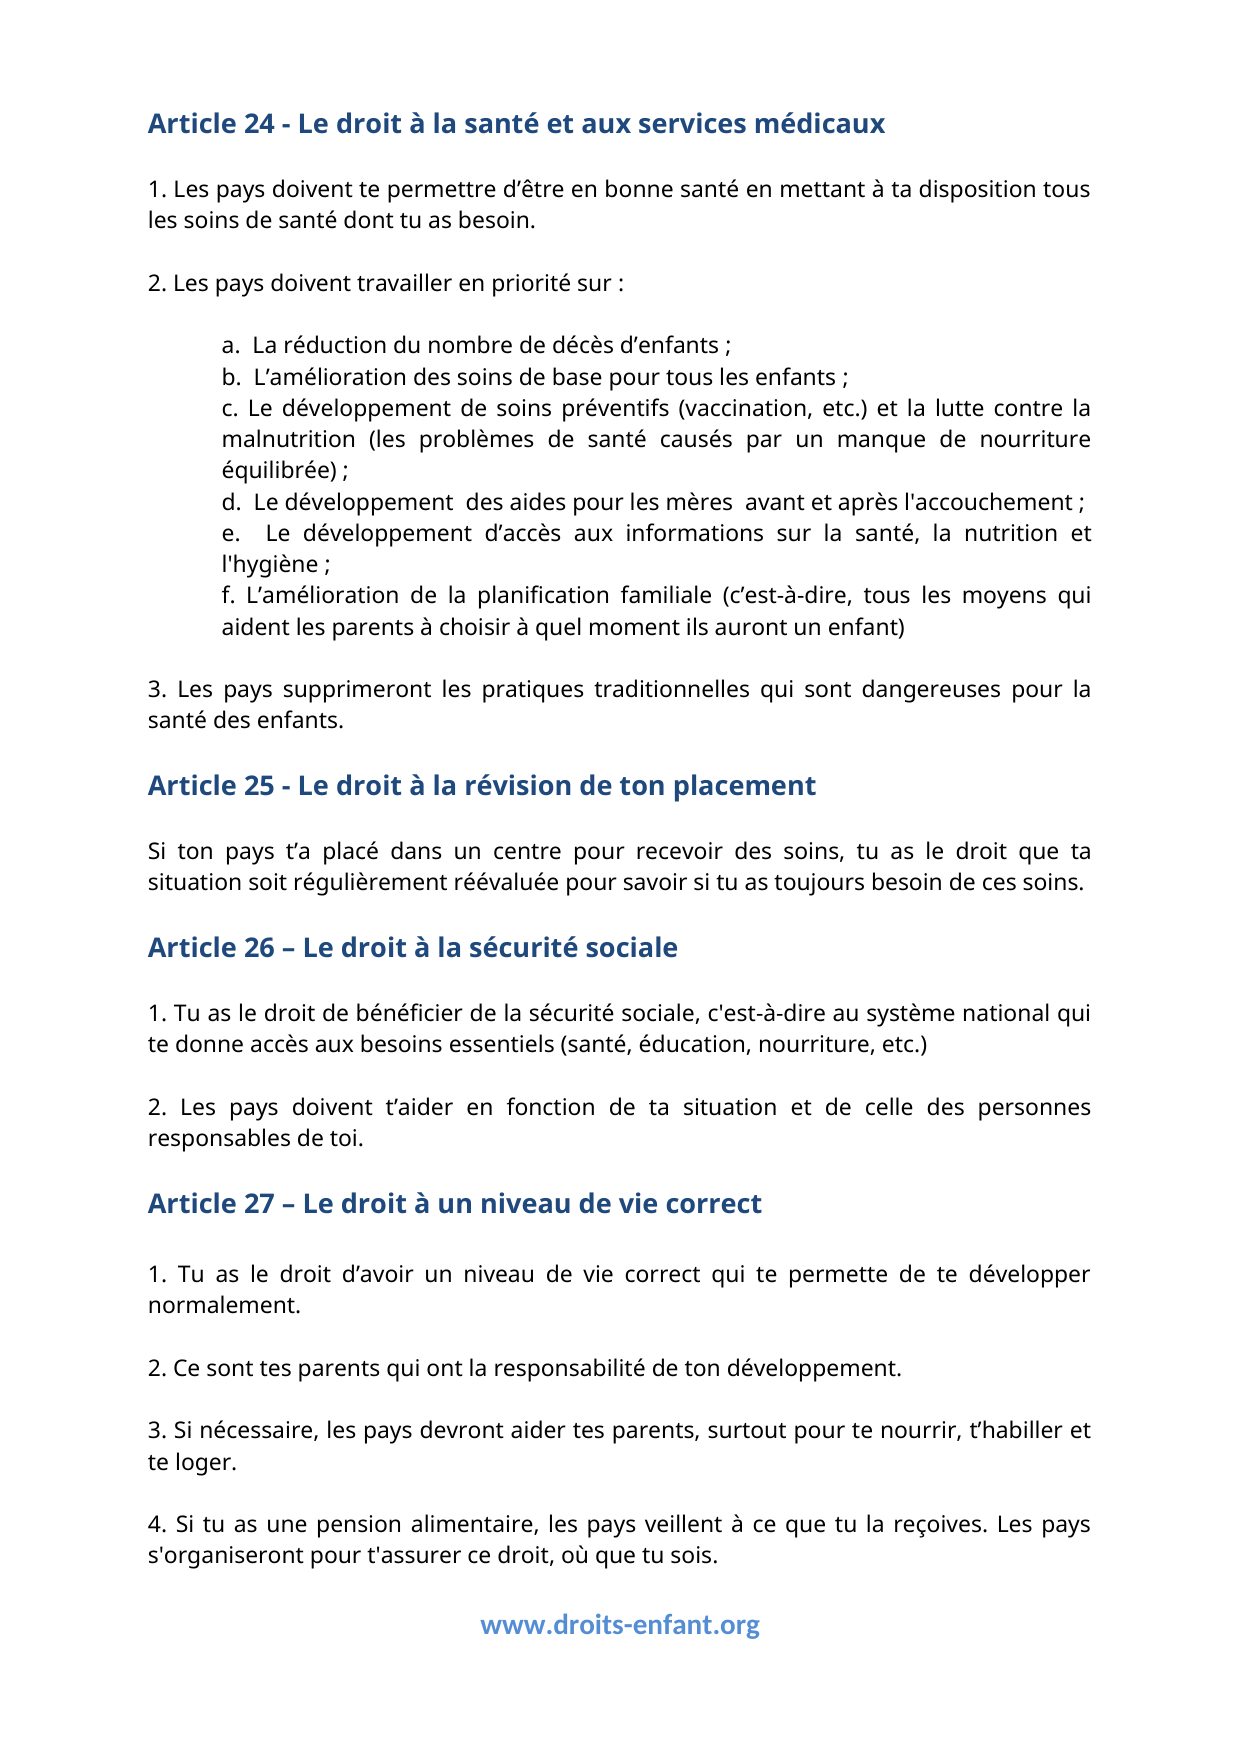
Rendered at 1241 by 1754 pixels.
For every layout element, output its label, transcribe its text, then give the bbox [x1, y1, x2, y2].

text 2. Les pays doivent t’aider en fonction de ta situation et de celle des personnes responsables de toi. [148, 1091, 1093, 1153]
text c. Le développement de soins préventifs (vaccination, etc.) et la lutte contre la malnutrition (les problèmes de santé causés par un manque de nourriture équilibrée) ; [221, 392, 1093, 486]
text b. L’amélioration des soins de base pour tous les enfants ; [221, 361, 1093, 392]
text 2. Ce sont tes parents qui ont la responsabilité de ton développement. [148, 1321, 1093, 1383]
text 1. Les pays doivent te permettre d’être en bonne santé en mettant à ta disposition tous les soins de santé dont tu as besoin. [148, 142, 1093, 236]
text e. Le développement d’accès aux informations sur la santé, la nutrition et l'hygiène ; [221, 517, 1093, 579]
text Si ton pays t’a placé dans un centre pour recevoir des soins, tu as le droit que ta situation soit régulièrement réévaluée pour savoir si tu as toujours besoin de ces soins. [148, 804, 1093, 897]
text 3. Si nécessaire, les pays devront aider tes parents, surtout pour te nourrir, t’habiller et te loger. [148, 1383, 1093, 1477]
text Article 27 – Le droit à un niveau de vie correct [148, 1153, 1093, 1221]
text Article 26 – Le droit à la sécurité sociale [148, 897, 1093, 966]
text d. Le développement des aides pour les mères avant et après l'accouchement ; [221, 486, 1093, 517]
text a. La réduction du nombre de décès d’enfants ; [221, 329, 1093, 361]
text f. L’amélioration de la planification familiale (c’est-à-dire, tous les moyens qui aident les parents à choisir à quel moment ils auront un enfant) [221, 579, 1093, 642]
text Article 24 - Le droit à la santé et aux services médicaux [148, 74, 1093, 142]
text 1. Tu as le droit de bénéficier de la sécurité sociale, c'est-à-dire au système national qui te donne accès aux besoins essentiels (santé, éducation, nourriture, etc.) [148, 966, 1093, 1059]
text 3. Les pays supprimeront les pratiques traditionnelles qui sont dangereuses pour la santé des enfants. [148, 642, 1093, 736]
text Article 25 - Le droit à la révision de ton placement [148, 736, 1093, 804]
text 2. Les pays doivent travailler en priorité sur : [148, 267, 1093, 298]
text 1. Tu as le droit d’avoir un niveau de vie correct qui te permette de te développer normalement. [148, 1221, 1093, 1321]
text 4. Si tu as une pension alimentaire, les pays veillent à ce que tu la reçoives. Les pays s'organiseront pour t'assurer ce droit, où que tu sois. [148, 1477, 1093, 1571]
